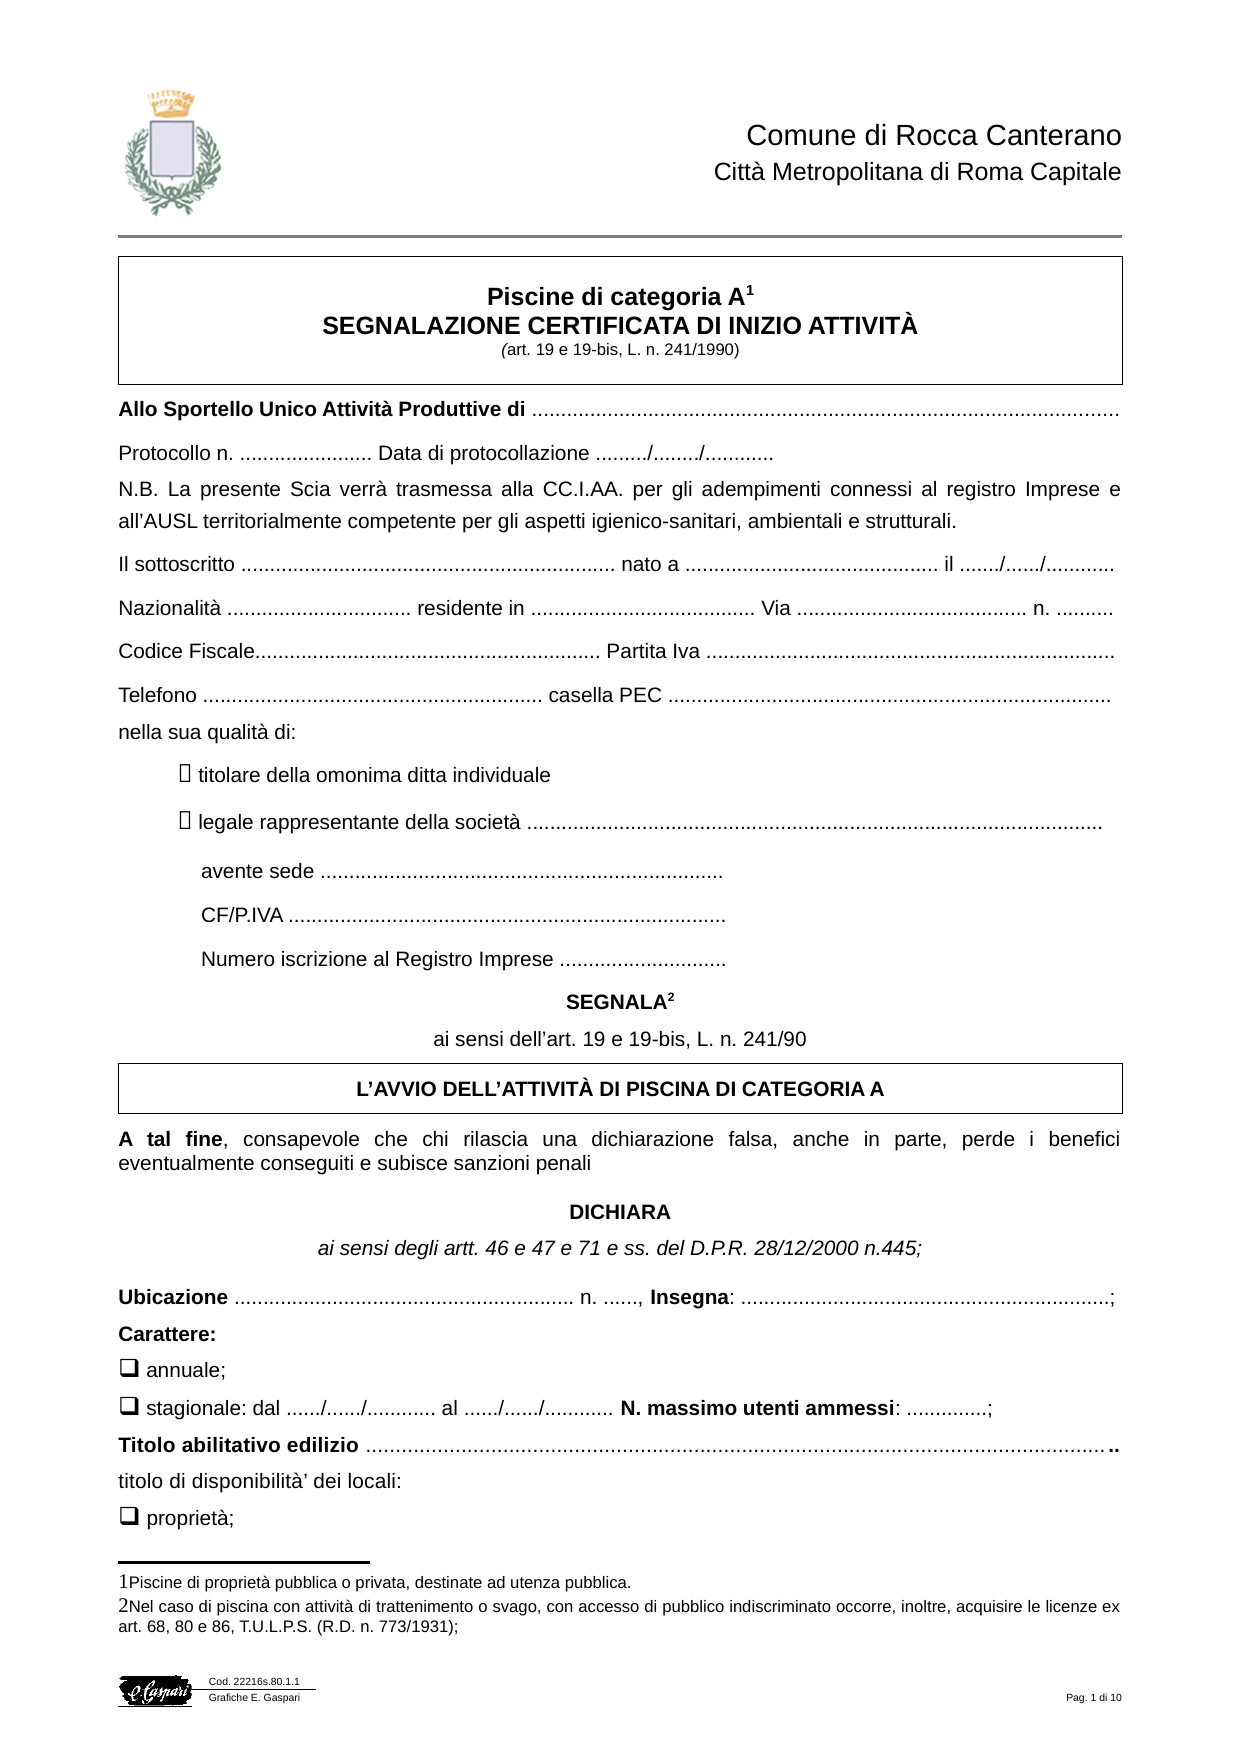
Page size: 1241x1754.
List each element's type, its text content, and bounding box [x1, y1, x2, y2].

picture [118, 1674, 192, 1706]
picture [122, 87, 224, 118]
text N.B. La presente Scia verrà trasmessa alla CC.I.AA. per gli adempimenti connessi al registro Imprese e all’AUSL territorialmente competente per gli aspetti igienico-sanitari, ambientali e strutturali. [118, 477, 1122, 532]
text SEGNALA [118, 990, 1122, 1014]
text Codice Fiscale............................................................ Partita Iva ....................................................................... [118, 639, 1122, 663]
text ai sensi dell’art. 19 e 19-bis, L. n. 241/90 [118, 1027, 1122, 1051]
text Protocollo n. ....................... Data di protocollazione ........./......../............ [118, 441, 1122, 465]
text Città Metropolitana di Roma Capitale [118, 157, 1122, 185]
text DICHIARA [118, 1199, 1122, 1223]
picture [122, 185, 224, 219]
table_header Piscine di categoria A SEGNALAZIONE CERTIFICATA DI INIZIO ATTIVITÀ (art. 19 e 19-bis, L. n. 241/1990) [119, 257, 1122, 384]
text avente sede ...................................................................... [201, 859, 1122, 883]
table_header L’AVVIO DELL’ATTIVITÀ DI PISCINA DI CATEGORIA A [119, 1064, 1122, 1113]
text  stagionale: dal ....../....../............ al ....../....../............ N. massimo utenti ammessi: ..............; [118, 1395, 1122, 1420]
text Comune di Rocca Canterano [118, 118, 1122, 152]
text nella sua qualità di: [118, 719, 1122, 743]
text Numero iscrizione al Registro Imprese ............................. [201, 947, 1122, 971]
text Nel caso di piscina con attività di trattenimento o svago, con accesso di pubblico indiscriminato occorre, inoltre, acquisire le licenze ex art. 68, 80 e 86, T.U.L.P.S. (R.D. n. 773/1931); [118, 1593, 1122, 1636]
text Il sottoscritto ................................................................. nato a ............................................ il ......./....../............ [118, 552, 1122, 576]
text  proprietà; [118, 1506, 1122, 1531]
text  annuale; [118, 1358, 1122, 1383]
text Ubicazione ........................................................... n. ......, Insegna: ................................................................; [118, 1285, 1122, 1309]
text ai sensi degli artt. 46 e 47 e 71 e ss. del D.P.R. 28/12/2000 n.445; [118, 1236, 1122, 1260]
text Allo Sportello Unico Attività Produttive di [118, 397, 1122, 421]
picture [122, 152, 224, 157]
text  legale rappresentante della società .................................................................................................... [177, 802, 1122, 837]
text A tal fine, consapevole che chi rilascia una dichiarazione falsa, anche in parte, perde i benefici eventualmente conseguiti e subisce sanzioni penali [118, 1127, 1122, 1174]
text  titolare della omonima ditta individuale [177, 756, 1122, 790]
text Telefono ........................................................... casella PEC ............................................................................. [118, 683, 1122, 707]
text Carattere: [118, 1321, 1122, 1345]
text titolo di disponibilità’ dei locali: [118, 1469, 1122, 1493]
text Nazionalità ................................ residente in ....................................... Via ........................................ n. .......... [118, 596, 1122, 620]
text CF/P.IVA ............................................................................ [201, 903, 1122, 927]
text Titolo abilitativo edilizio .............................................................................................................................. [118, 1433, 1122, 1457]
